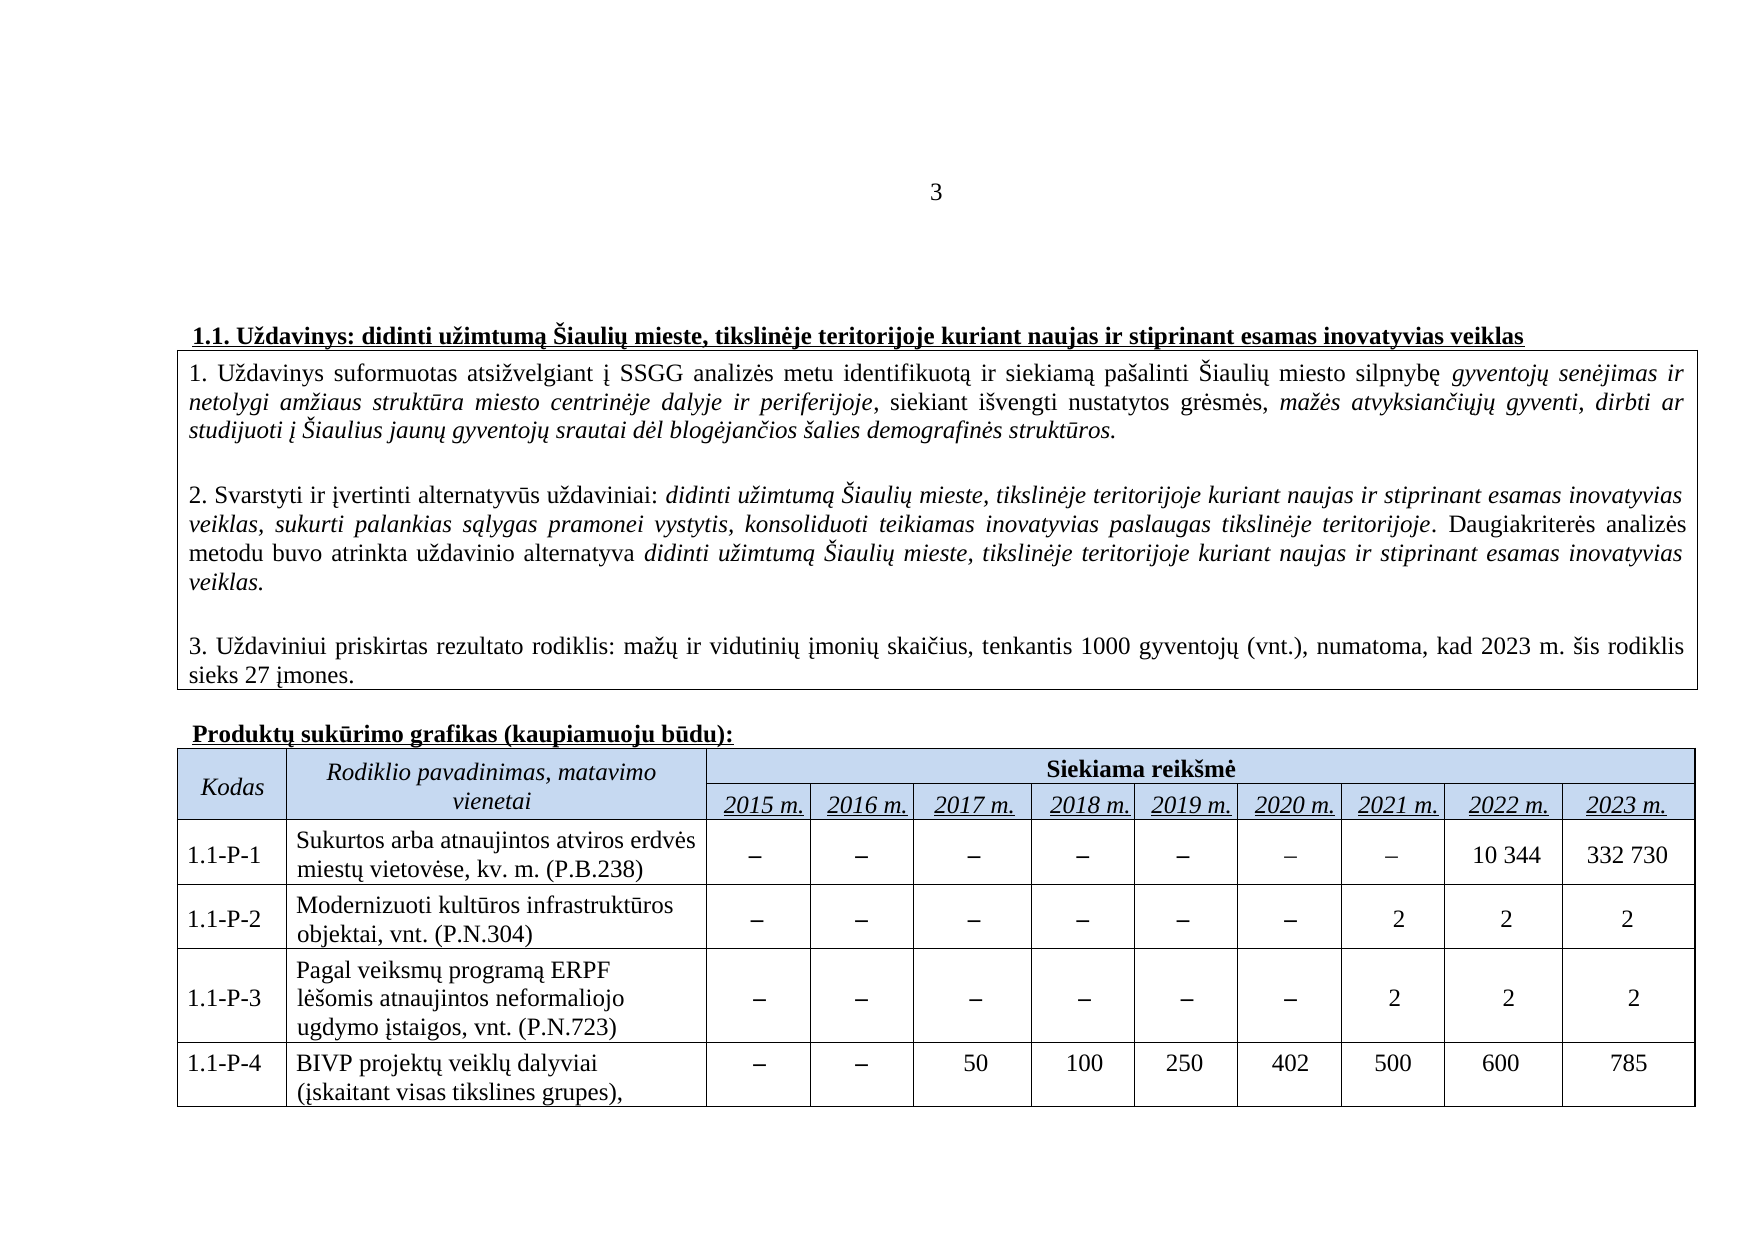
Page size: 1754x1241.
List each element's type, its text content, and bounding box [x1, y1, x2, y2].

table_cell – [914, 820, 1031, 884]
table_cell – [1342, 820, 1444, 884]
table_header Rodiklio pavadinimas, matavimo vienetai [287, 749, 706, 819]
table_cell – [707, 885, 810, 948]
table_cell – [1238, 820, 1341, 884]
table_header [707, 749, 811, 783]
table_cell 1.1-P-2 [178, 885, 286, 948]
table_cell 2 [1342, 949, 1444, 1042]
table_cell – [811, 1043, 913, 1106]
table_cell – [707, 820, 810, 884]
table_cell 250 [1135, 1043, 1237, 1106]
text 1.1. Uždavinys: didinti užimtumą Šiaulių mieste, tikslinėje teritorijoje kuriant naujas ir stiprinant esamas inovatyvias veiklas [177, 321, 1742, 350]
table_header Kodas [178, 749, 286, 819]
table_cell 2 [1445, 949, 1562, 1042]
table_cell – [1238, 949, 1341, 1042]
table_cell 332 730 [1563, 820, 1694, 884]
table_cell – [1238, 885, 1341, 948]
table_cell – [1135, 949, 1237, 1042]
table_cell – [811, 885, 913, 948]
table_cell 50 [914, 1043, 1031, 1106]
table_cell 785 [1563, 1043, 1694, 1106]
table_cell BIVP projektų veiklų dalyviai (įskaitant visas tikslines grupes), [287, 1043, 706, 1106]
table_cell 600 [1445, 1043, 1562, 1106]
table_cell 500 [1342, 1043, 1444, 1106]
table_cell Modernizuoti kultūros infrastruktūros objektai, vnt. (P.N.304) [287, 885, 706, 948]
table_cell 2 [1342, 885, 1444, 948]
table_header [811, 749, 914, 783]
table_cell 2022 m. [1445, 784, 1562, 819]
table_cell – [1135, 820, 1237, 884]
table_cell 2 [1563, 949, 1694, 1042]
table_cell 1.1-P-1 [178, 820, 286, 884]
table_cell 2023 m. [1563, 784, 1694, 819]
table_cell – [1032, 949, 1134, 1042]
table_cell 2018 m. [1032, 784, 1134, 819]
table_header [1444, 749, 1562, 783]
table_cell 1.1-P-3 [178, 949, 286, 1042]
table_header [914, 749, 1016, 783]
table_cell – [707, 949, 810, 1042]
table_cell Sukurtos arba atnaujintos atviros erdvės miestų vietovėse, kv. m. (P.B.238) [287, 820, 706, 884]
table_cell 10 344 [1445, 820, 1562, 884]
table_cell – [914, 885, 1031, 948]
table_cell 2 [1445, 885, 1562, 948]
table_cell 2015 m. [707, 784, 810, 819]
table_cell – [1135, 885, 1237, 948]
table_cell 2019 m. [1135, 784, 1237, 819]
table_cell – [1032, 885, 1134, 948]
table_cell – [914, 949, 1031, 1042]
table_cell 2020 m. [1238, 784, 1341, 819]
table_header 1. Uždavinys suformuotas atsižvelgiant į SSGG analizės metu identifikuotą ir siekiamą pašalinti Šiaulių miesto silpnybę gyventojų senėjimas ir netolygi amžiaus struktūra miesto centrinėje dalyje ir periferijoje, siekiant išvengti nustatytos grėsmės, mažės atvyksiančiųjų gyventi, dirbti ar studijuoti į Šiaulius jaunų gyventojų srautai dėl blogėjančios šalies demografinės struktūros. 2. Svarstyti ir įvertinti alternatyvūs uždaviniai: didinti užimtumą Šiaulių mieste, tikslinėje teritorijoje kuriant naujas ir stiprinant esamas inovatyvias veiklas, sukurti palankias sąlygas pramonei vystytis, konsoliduoti teikiamas inovatyvias paslaugas tikslinėje teritorijoje. Daugiakriterės analizės metodu buvo atrinkta uždavinio alternatyva didinti užimtumą Šiaulių mieste, tikslinėje teritorijoje kuriant naujas ir stiprinant esamas inovatyvias veiklas. 3. Uždaviniui priskirtas rezultato rodiklis: mažų ir vidutinių įmonių skaičius, tenkantis 1000 gyventojų (vnt.), numatoma, kad 2023 m. šis rodiklis sieks 27 įmones. [178, 351, 1697, 689]
table_cell 100 [1032, 1043, 1134, 1106]
table_cell – [1032, 820, 1134, 884]
table_cell – [811, 820, 913, 884]
table_cell – [811, 949, 913, 1042]
table_cell – [707, 1043, 810, 1106]
table_cell 402 [1238, 1043, 1341, 1106]
table_cell 2021 m. [1342, 784, 1444, 819]
table_header [1562, 749, 1694, 783]
table_cell 1.1-P-4 [178, 1043, 286, 1106]
text Produktų sukūrimo grafikas (kaupiamuoju būdu): [177, 719, 1742, 747]
table_cell 2017 m. [914, 784, 1031, 819]
table_header [1238, 749, 1341, 783]
table_cell 2 [1563, 885, 1694, 948]
table_header [1341, 749, 1444, 783]
table_header Siekiama reikšmė [1016, 749, 1238, 783]
table_cell 2016 m. [811, 784, 913, 819]
table_cell Pagal veiksmų programą ERPF lėšomis atnaujintos neformaliojo ugdymo įstaigos, vnt. (P.N.723) [287, 949, 706, 1042]
